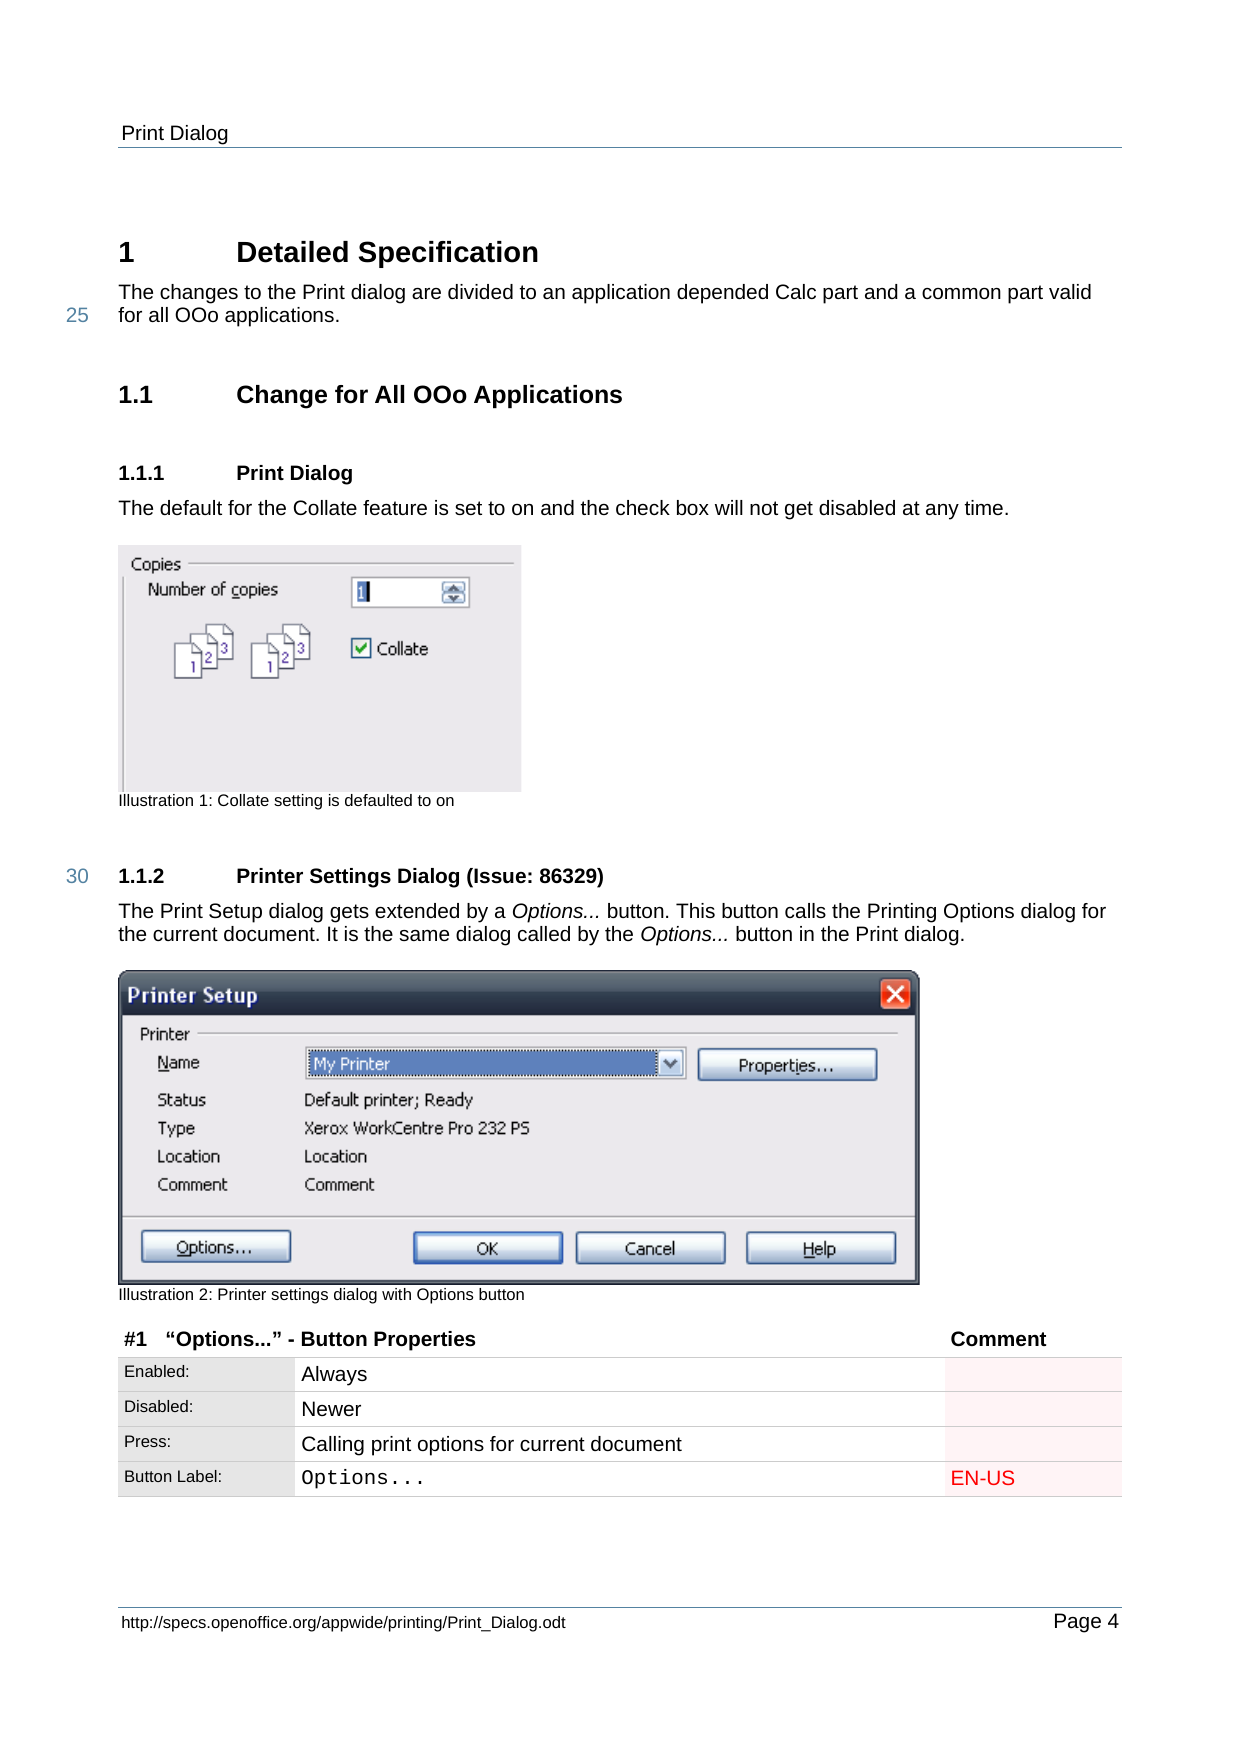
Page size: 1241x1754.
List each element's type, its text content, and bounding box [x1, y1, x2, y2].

table_cell Button Label: [118, 1462, 295, 1496]
table_cell Newer [295, 1392, 945, 1426]
table_cell Disabled: [118, 1392, 295, 1426]
picture [118, 545, 522, 792]
table_cell EN-US [945, 1462, 1122, 1496]
table_cell Always [295, 1358, 945, 1391]
text The changes to the Print dialog are divided to an application depended Calc part and a common part valid for all OOo applications. [118, 280, 1122, 327]
table_cell Options... [295, 1462, 945, 1496]
subtitle Printer Settings Dialog (Issue: 86329) [118, 864, 1122, 887]
table_header “Options...” - Button Properties [118, 1321, 945, 1357]
subtitle Detailed Specification [118, 236, 1122, 268]
table_header Comment [945, 1321, 1122, 1357]
table_cell [945, 1358, 1122, 1391]
table_cell Calling print options for current document [295, 1427, 945, 1461]
text Illustration 2: Printer settings dialog with Options button [118, 1285, 920, 1303]
subtitle Change for All OOo Applications [118, 381, 1122, 408]
text Illustration 1: Collate setting is defaulted to on [118, 792, 521, 810]
text The default for the Collate feature is set to on and the check box will not get disabled at any time. [118, 497, 1122, 520]
table_cell [945, 1392, 1122, 1426]
table_cell Press: [118, 1427, 295, 1461]
subtitle Print Dialog [118, 462, 1122, 485]
table_cell [945, 1427, 1122, 1461]
picture [118, 970, 920, 1285]
table_cell Enabled: [118, 1358, 295, 1391]
text The Print Setup dialog gets extended by a Options... button. This button calls the Printing Options dialog for the current document. It is the same dialog called by the Options... button in the Print dialog. [118, 899, 1122, 946]
